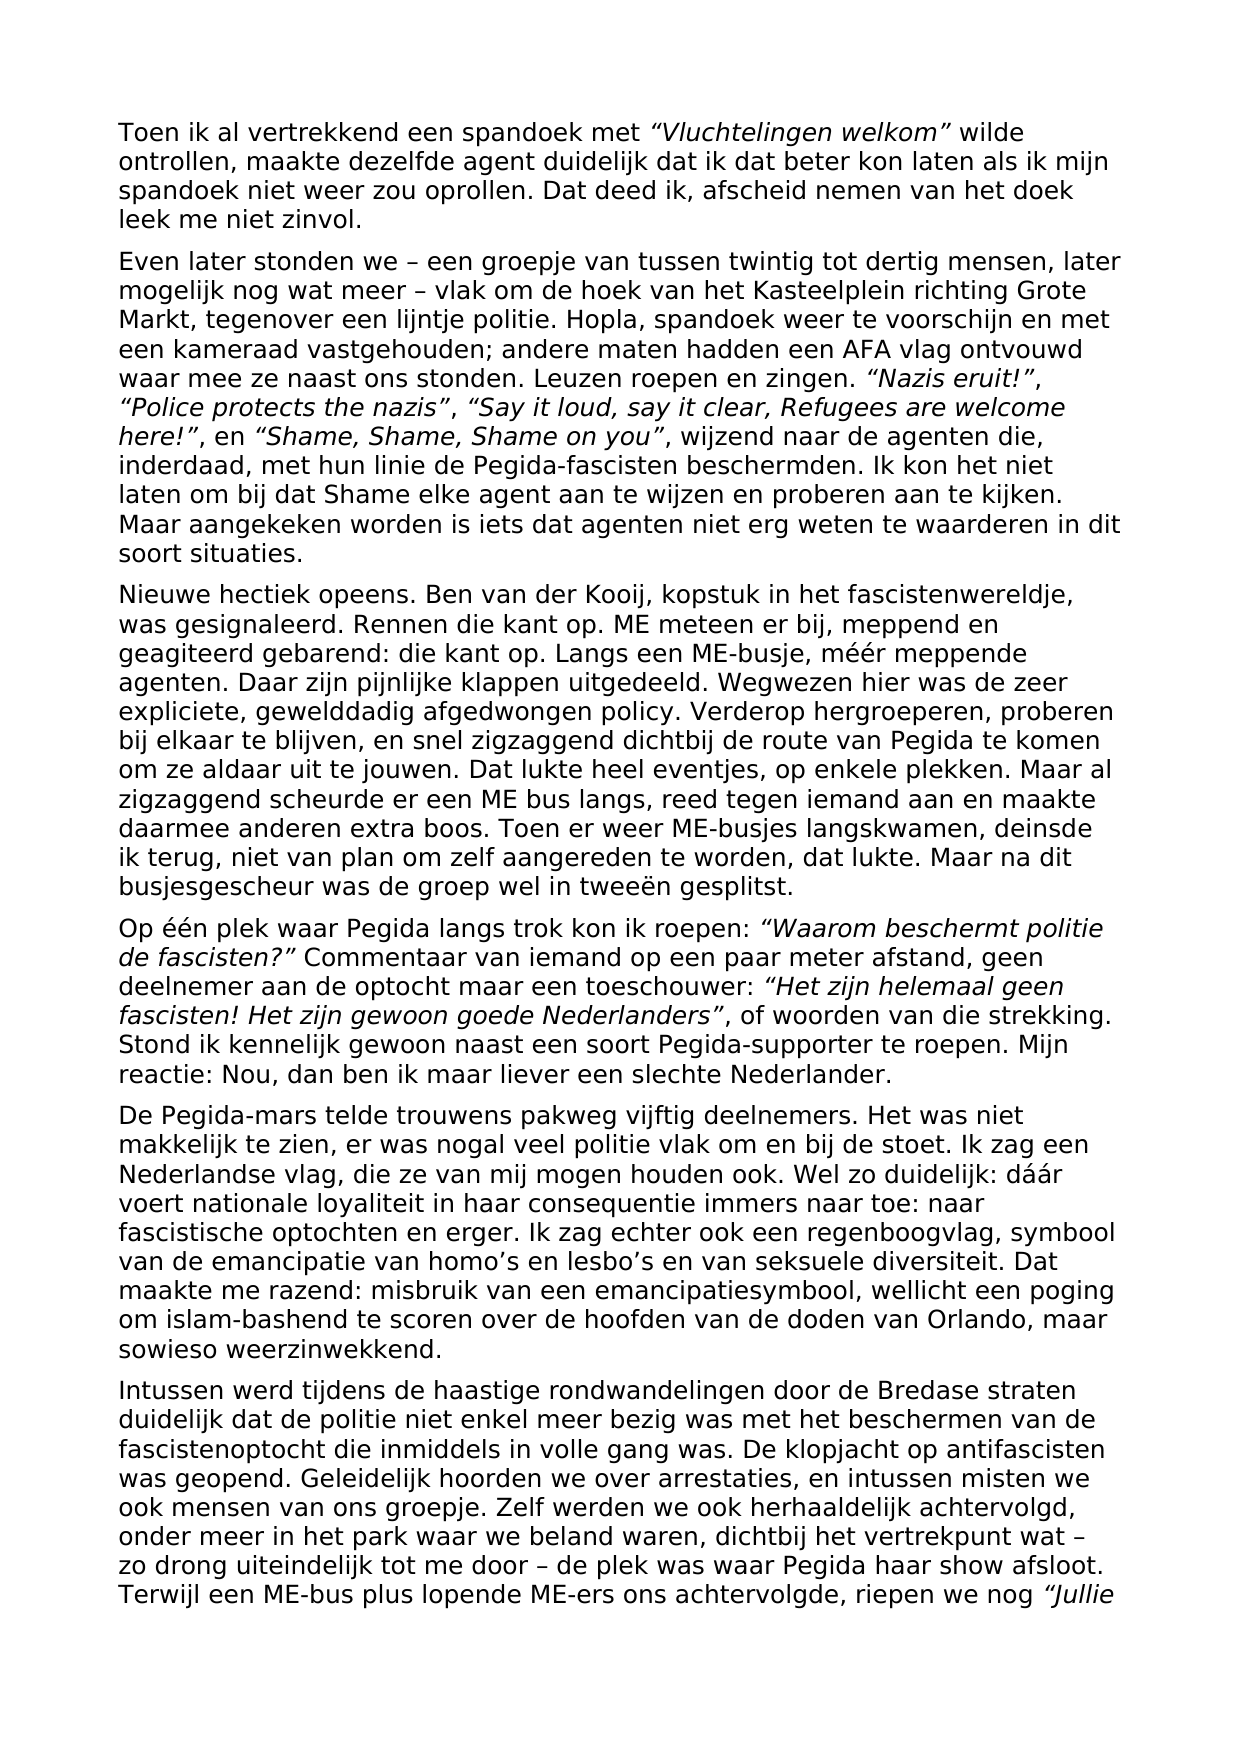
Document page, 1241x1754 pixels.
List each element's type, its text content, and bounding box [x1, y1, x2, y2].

text Nieuwe hectiek opeens. Ben van der Kooij, kopstuk in het fascistenwereldje, was gesignaleerd. Rennen die kant op. ME meteen er bij, meppend en geagiteerd gebarend: die kant op. Langs een ME-busje, méér meppende agenten. Daar zijn pijnlijke klappen uitgedeeld. Wegwezen hier was de zeer expliciete, gewelddadig afgedwongen policy. Verderop hergroeperen, proberen bij elkaar te blijven, en snel zigzaggend dichtbij de route van Pegida te komen om ze aldaar uit te jouwen. Dat lukte heel eventjes, op enkele plekken. Maar al zigzaggend scheurde er een ME bus langs, reed tegen iemand aan en maakte daarmee anderen extra boos. Toen er weer ME-busjes langskwamen, deinsde ik terug, niet van plan om zelf aangereden te worden, dat lukte. Maar na dit busjesgescheur was de groep wel in tweeën gesplitst. [118, 581, 1122, 901]
text Intussen werd tijdens de haastige rondwandelingen door de Bredase straten duidelijk dat de politie niet enkel meer bezig was met het beschermen van de fascistenoptocht die inmiddels in volle gang was. De klopjacht op antifascisten was geopend. Geleidelijk hoorden we over arrestaties, en intussen misten we ook mensen van ons groepje. Zelf werden we ook herhaaldelijk achtervolgd, onder meer in het park waar we beland waren, dichtbij het vertrekpunt wat – zo drong uiteindelijk tot me door – de plek was waar Pegida haar show afsloot. Terwijl een ME-bus plus lopende ME-ers ons achtervolgde, riepen we nog “Jullie [118, 1376, 1122, 1610]
text Op één plek waar Pegida langs trok kon ik roepen: “Waarom beschermt politie de fascisten?” Commentaar van iemand op een paar meter afstand, geen deelnemer aan de optocht maar een toeschouwer: “Het zijn helemaal geen fascisten! Het zijn gewoon goede Nederlanders”, of woorden van die strekking. Stond ik kennelijk gewoon naast een soort Pegida-supporter te roepen. Mijn reactie: Nou, dan ben ik maar liever een slechte Nederlander. [118, 914, 1122, 1089]
text Even later stonden we – een groepje van tussen twintig tot dertig mensen, later mogelijk nog wat meer – vlak om de hoek van het Kasteelplein richting Grote Markt, tegenover een lijntje politie. Hopla, spandoek weer te voorschijn en met een kameraad vastgehouden; andere maten hadden een AFA vlag ontvouwd waar mee ze naast ons stonden. Leuzen roepen en zingen. “Nazis eruit!”, “Police protects the nazis”, “Say it loud, say it clear, Refugees are welcome here!”, en “Shame, Shame, Shame on you”, wijzend naar de agenten die, inderdaad, met hun linie de Pegida-fascisten beschermden. Ik kon het niet laten om bij dat Shame elke agent aan te wijzen en proberen aan te kijken. Maar aangekeken worden is iets dat agenten niet erg weten te waarderen in dit soort situaties. [118, 247, 1122, 568]
text Toen ik al vertrekkend een spandoek met “Vluchtelingen welkom” wilde ontrollen, maakte dezelfde agent duidelijk dat ik dat beter kon laten als ik mijn spandoek niet weer zou oprollen. Dat deed ik, afscheid nemen van het doek leek me niet zinvol. [118, 118, 1122, 235]
text De Pegida-mars telde trouwens pakweg vijftig deelnemers. Het was niet makkelijk te zien, er was nogal veel politie vlak om en bij de stoet. Ik zag een Nederlandse vlag, die ze van mij mogen houden ook. Wel zo duidelijk: dáár voert nationale loyaliteit in haar consequentie immers naar toe: naar fascistische optochten en erger. Ik zag echter ook een regenboogvlag, symbool van de emancipatie van homo’s en lesbo’s en van seksuele diversiteit. Dat maakte me razend: misbruik van een emancipatiesymbool, wellicht een poging om islam-bashend te scoren over de hoofden van de doden van Orlando, maar sowieso weerzinwekkend. [118, 1101, 1122, 1364]
